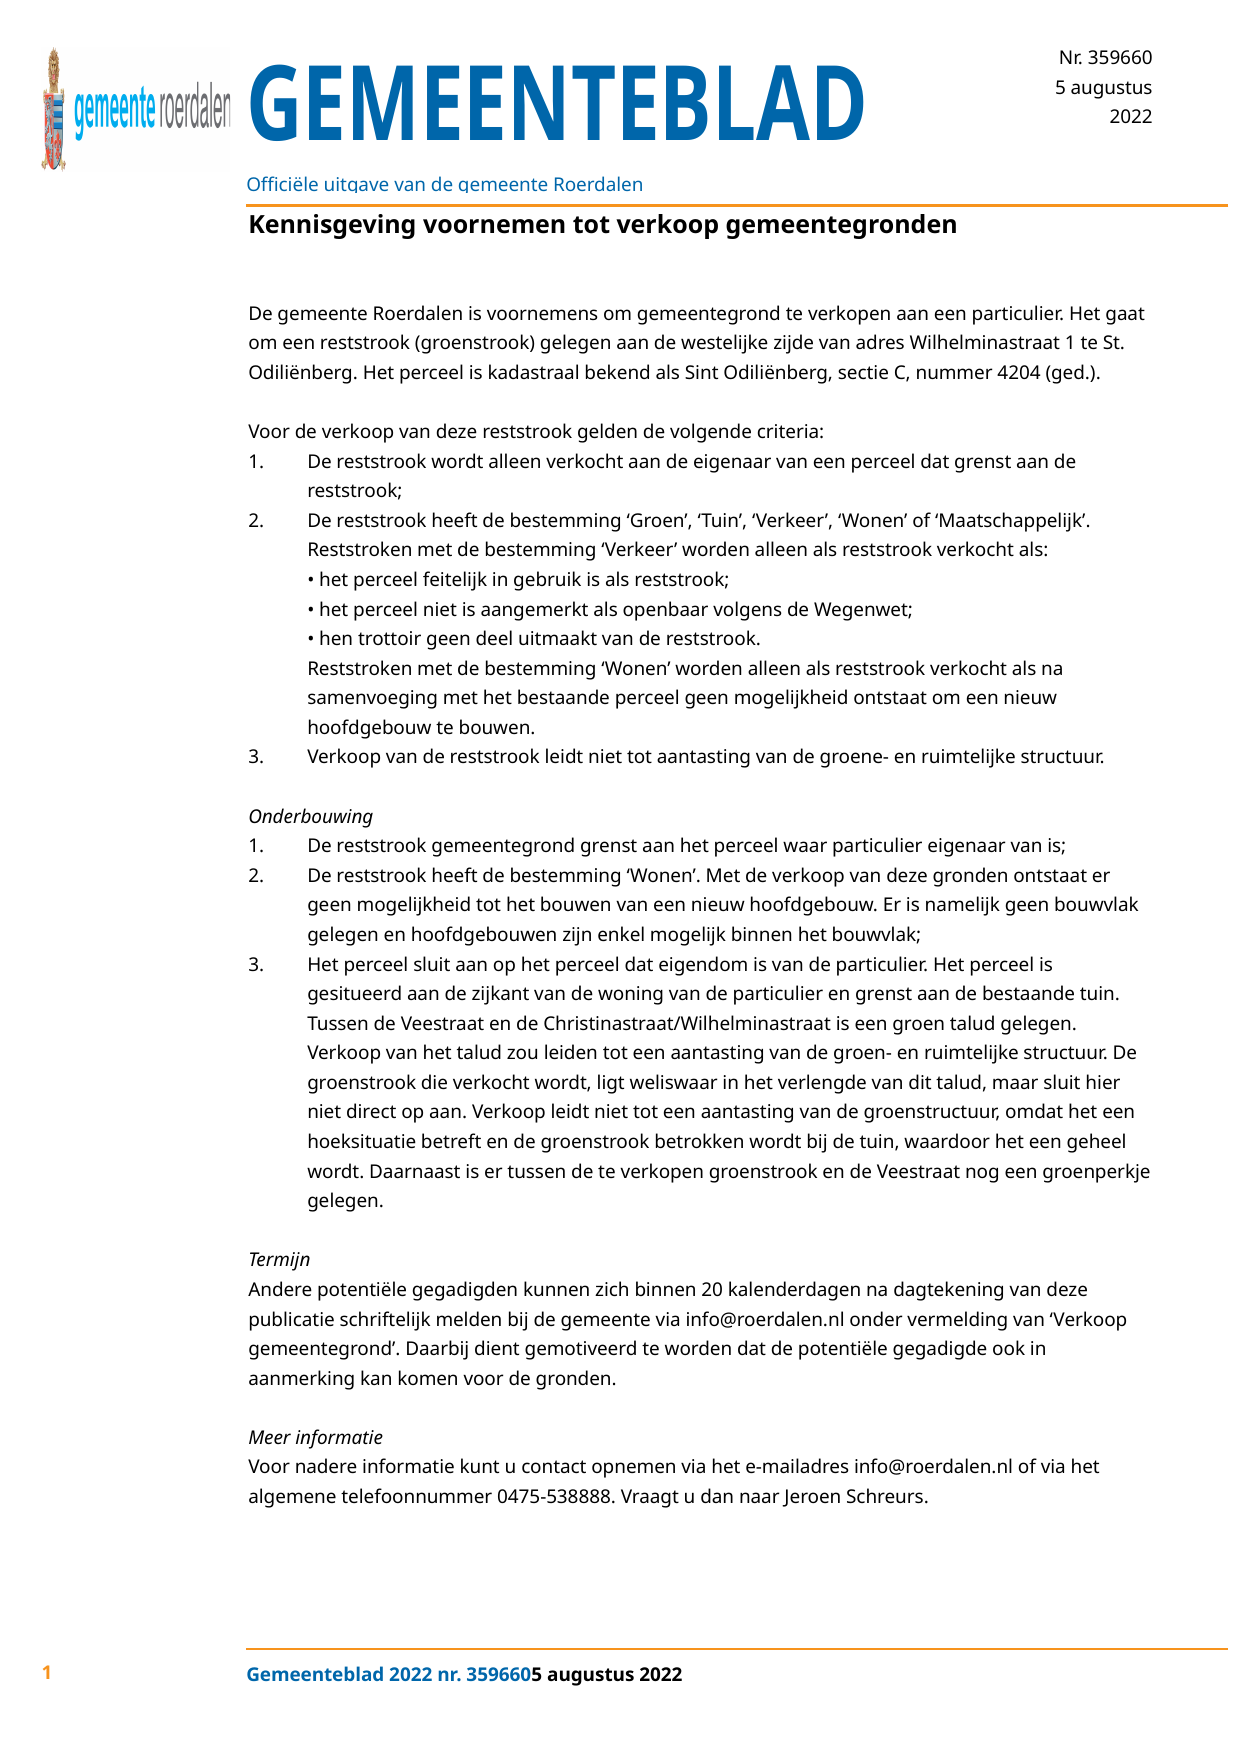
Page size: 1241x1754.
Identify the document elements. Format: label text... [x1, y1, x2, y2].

list Het perceel sluit aan op het perceel dat eigendom is van de particulier. Het perceel is gesitueerd aan de zijkant van de woning van de particulier en grenst aan de bestaande tuin. Tussen de Veestraat en de Christinastraat/Wilhelminastraat is een groen talud gelegen. Verkoop van het talud zou leiden tot een aantasting van de groen- en ruimtelijke structuur. De groenstrook die verkocht wordt, ligt weliswaar in het verlengde van dit talud, maar sluit hier niet direct op aan. Verkoop leidt niet tot een aantasting van de groenstructuur, omdat het een hoeksituatie betreft en de groenstrook betrokken wordt bij de tuin, waardoor het een geheel wordt. Daarnaast is er tussen de te verkopen groenstrook en de Veestraat nog een groenperkje gelegen. [248, 951, 1152, 1213]
list De reststrook heeft de bestemming ‘Groen’, ‘Tuin’, ‘Verkeer’, ‘Wonen’ of ‘Maatschappelijk’. Reststroken met de bestemming ‘Verkeer’ worden alleen als reststrook verkocht als: [248, 507, 1152, 562]
list De reststrook heeft de bestemming ‘Wonen’. Met de verkoop van deze gronden ontstaat er geen mogelijkheid tot het bouwen van een nieuw hoofdgebouw. Er is namelijk geen bouwvlak gelegen en hoofdgebouwen zijn enkel mogelijk binnen het bouwvlak; [248, 862, 1152, 947]
list • het perceel feitelijk in gebruik is als reststrook; [248, 566, 1152, 592]
list • het perceel niet is aangemerkt als openbaar volgens de Wegenwet; [248, 596, 1152, 621]
list • hen trottoir geen deel uitmaakt van de reststrook. [248, 625, 1152, 651]
list Verkoop van de reststrook leidt niet tot aantasting van de groene- en ruimtelijke structuur. [248, 744, 1152, 769]
text Kennisgeving voornemen tot verkoop gemeentegronden [248, 207, 1152, 241]
text Termijn [248, 1247, 1152, 1272]
text Meer informatie [248, 1424, 1152, 1450]
text Andere potentiële gegadigden kunnen zich binnen 20 kalenderdagen na dagtekening van deze publicatie schriftelijk melden bij de gemeente via info@roerdalen.nl onder vermelding van ‘Verkoop gemeentegrond’. Daarbij dient gemotiveerd te worden dat de potentiële gegadigde ook in aanmerking kan komen voor de gronden. [248, 1276, 1152, 1391]
list De reststrook gemeentegrond grenst aan het perceel waar particulier eigenaar van is; [248, 832, 1152, 858]
text Voor de verkoop van deze reststrook gelden de volgende criteria: [248, 418, 1152, 444]
text Voor nadere informatie kunt u contact opnemen via het e-mailadres info@roerdalen.nl of via het algemene telefoonnummer 0475-538888. Vraagt u dan naar Jeroen Schreurs. [248, 1454, 1152, 1509]
picture [41, 47, 231, 172]
list Reststroken met de bestemming ‘Wonen’ worden alleen als reststrook verkocht als na samenvoeging met het bestaande perceel geen mogelijkheid ontstaat om een nieuw hoofdgebouw te bouwen. [248, 655, 1152, 740]
list De reststrook wordt alleen verkocht aan de eigenaar van een perceel dat grenst aan de reststrook; [248, 448, 1152, 503]
text De gemeente Roerdalen is voornemens om gemeentegrond te verkopen aan een particulier. Het gaat om een reststrook (groenstrook) gelegen aan de westelijke zijde van adres Wilhelminastraat 1 te St. Odiliënberg. Het perceel is kadastraal bekend als Sint Odiliënberg, sectie C, nummer 4204 (ged.). [248, 300, 1152, 385]
text Onderbouwing [248, 803, 1152, 828]
